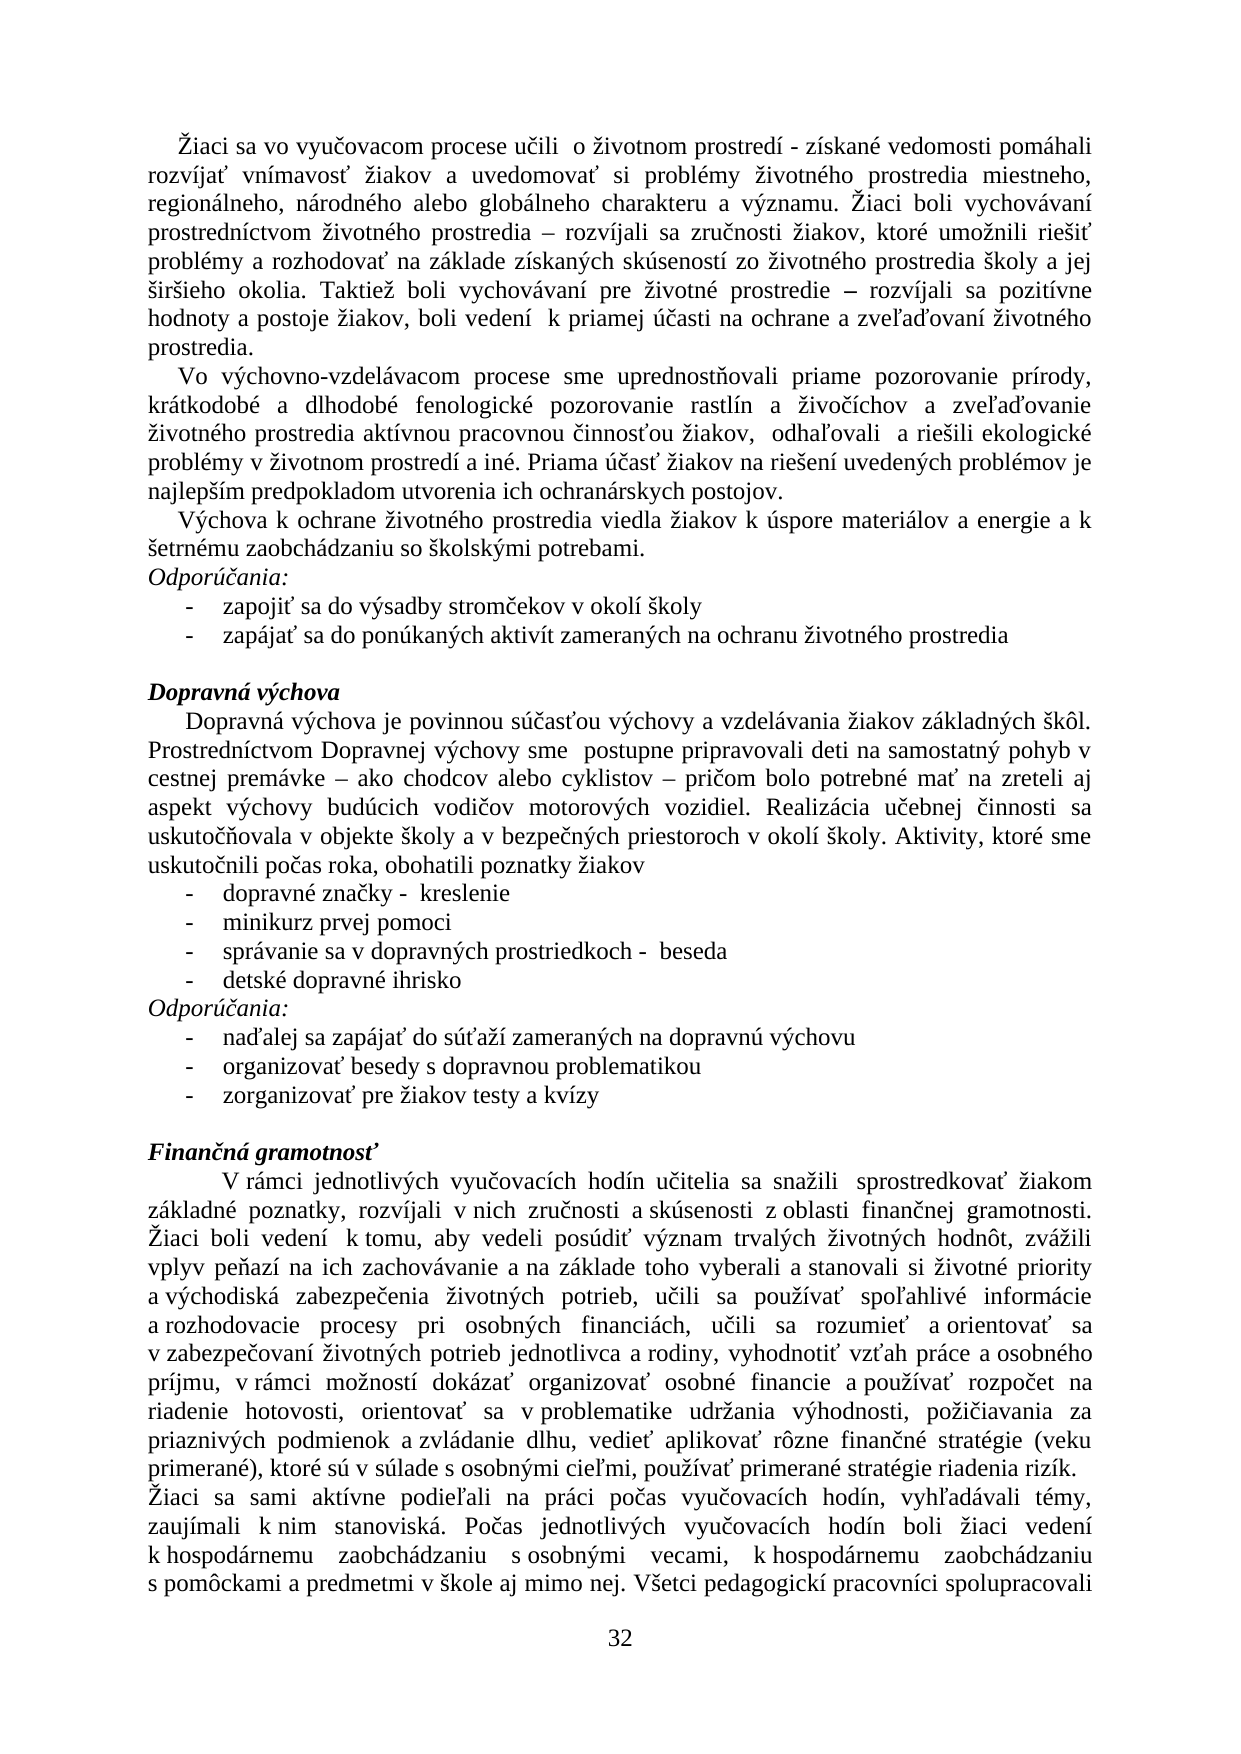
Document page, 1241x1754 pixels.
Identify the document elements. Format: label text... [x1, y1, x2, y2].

list naďalej sa zapájať do súťaží zameraných na dopravnú výchovu [185, 1022, 1092, 1051]
text V rámci jednotlivých vyučovacích hodín učitelia sa snažili sprostredkovať žiakom základné poznatky, rozvíjali v nich zručnosti a skúsenosti z oblasti finančnej gramotnosti. Žiaci boli vedení k tomu, aby vedeli posúdiť význam trvalých životných hodnôt, zvážili vplyv peňazí na ich zachovávanie a na základe toho vyberali a stanovali si životné priority a východiská zabezpečenia životných potrieb, učili sa používať spoľahlivé informácie a rozhodovacie procesy pri osobných financiách, učili sa rozumieť a orientovať sa v zabezpečovaní životných potrieb jednotlivca a rodiny, vyhodnotiť vzťah práce a osobného príjmu, v rámci možností dokázať organizovať osobné financie a používať rozpočet na riadenie hotovosti, orientovať sa v problematike udržania výhodnosti, požičiavania za priaznivých podmienok a zvládanie dlhu, vedieť aplikovať rôzne finančné stratégie (veku primerané), ktoré sú v súlade s osobnými cieľmi, používať primerané stratégie riadenia rizík. [148, 1166, 1092, 1482]
text Finančná gramotnosť [148, 1137, 1092, 1166]
text Dopravná výchova je povinnou súčasťou výchovy a vzdelávania žiakov základných škôl. Prostredníctvom Dopravnej výchovy sme postupne pripravovali deti na samostatný pohyb v cestnej premávke – ako chodcov alebo cyklistov – pričom bolo potrebné mať na zreteli aj aspekt výchovy budúcich vodičov motorových vozidiel. Realizácia učebnej činnosti sa uskutočňovala v objekte školy a v bezpečných priestoroch v okolí školy. Aktivity, ktoré sme uskutočnili počas roka, obohatili poznatky žiakov [148, 706, 1092, 878]
text Vo výchovno-vzdelávacom procese sme uprednostňovali priame pozorovanie prírody, krátkodobé a dlhodobé fenologické pozorovanie rastlín a živočíchov a zveľaďovanie životného prostredia aktívnou pracovnou činnosťou žiakov, odhaľovali a riešili ekologické problémy v životnom prostredí a iné. Priama účasť žiakov na riešení uvedených problémov je najlepším predpokladom utvorenia ich ochranárskych postojov. [148, 361, 1092, 505]
text Odporúčania: [148, 993, 1092, 1022]
list zapojiť sa do výsadby stromčekov v okolí školy [185, 591, 1092, 620]
text Žiaci sa vo vyučovacom procese učili o životnom prostredí - získané vedomosti pomáhali rozvíjať vnímavosť žiakov a uvedomovať si problémy životného prostredia miestneho, regionálneho, národného alebo globálneho charakteru a významu. Žiaci boli vychovávaní prostredníctvom životného prostredia – rozvíjali sa zručnosti žiakov, ktoré umožnili riešiť problémy a rozhodovať na základe získaných skúseností zo životného prostredia školy a jej širšieho okolia. Taktiež boli vychovávaní pre životné prostredie – rozvíjali sa pozitívne hodnoty a postoje žiakov, boli vedení k priamej účasti na ochrane a zveľaďovaní životného prostredia. [148, 131, 1092, 361]
text Odporúčania: [148, 562, 1092, 591]
list správanie sa v dopravných prostriedkoch - beseda [185, 936, 1092, 965]
list dopravné značky - kreslenie [185, 878, 1092, 907]
list zorganizovať pre žiakov testy a kvízy [185, 1080, 1092, 1108]
list detské dopravné ihrisko [185, 965, 1092, 993]
text Dopravná výchova [148, 677, 1092, 706]
text Žiaci sa sami aktívne podieľali na práci počas vyučovacích hodín, vyhľadávali témy, zaujímali k nim stanoviská. Počas jednotlivých vyučovacích hodín boli žiaci vedení k hospodárnemu zaobchádzaniu s osobnými vecami, k hospodárnemu zaobchádzaniu s pomôckami a predmetmi v škole aj mimo nej. Všetci pedagogickí pracovníci spolupracovali [148, 1482, 1092, 1597]
list zapájať sa do ponúkaných aktivít zameraných na ochranu životného prostredia [185, 620, 1092, 648]
text Výchova k ochrane životného prostredia viedla žiakov k úspore materiálov a energie a k šetrnému zaobchádzaniu so školskými potrebami. [148, 505, 1092, 562]
list minikurz prvej pomoci [185, 907, 1092, 936]
list organizovať besedy s dopravnou problematikou [185, 1051, 1092, 1080]
